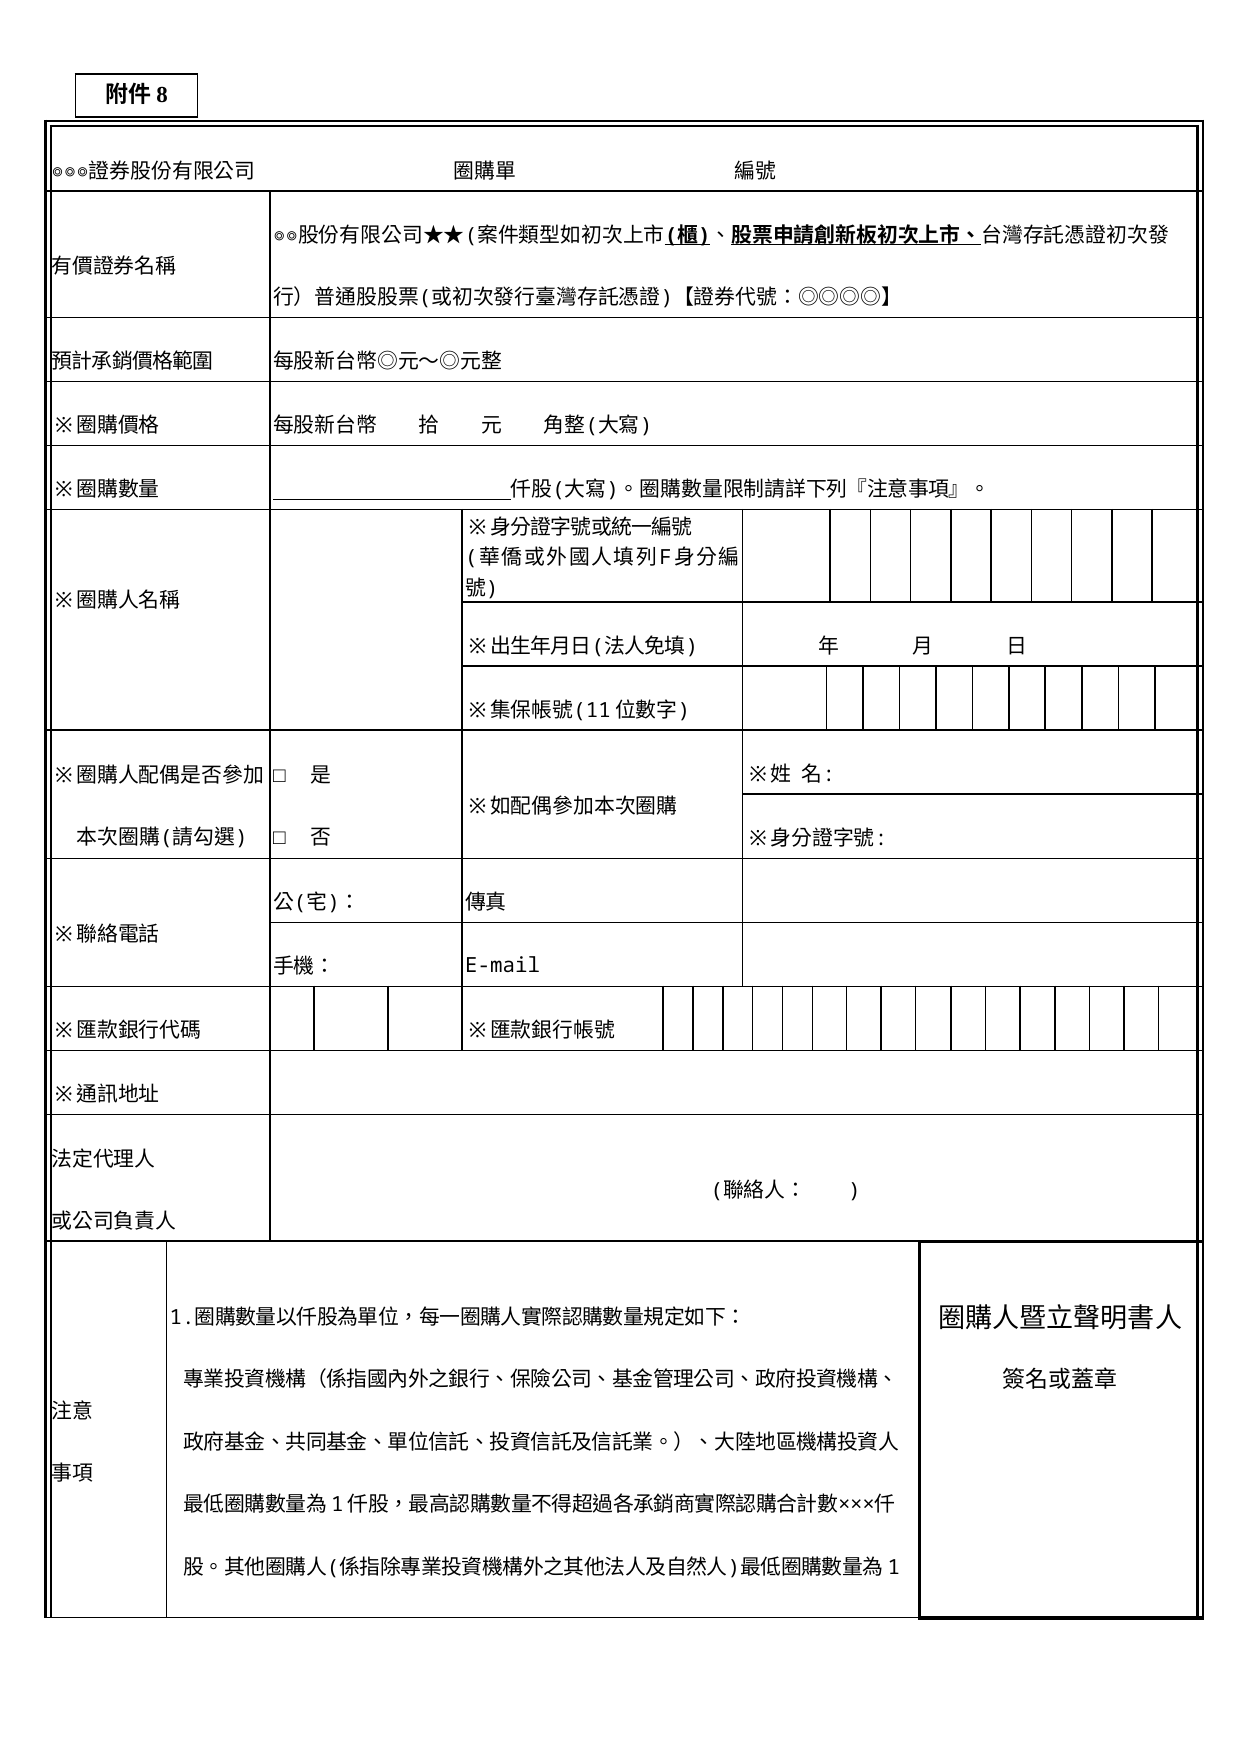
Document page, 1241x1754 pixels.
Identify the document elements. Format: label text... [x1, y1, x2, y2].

table_cell [315, 987, 387, 1049]
table_cell ※通訊地址 [52, 1051, 269, 1114]
table_cell [1153, 510, 1196, 601]
table_cell E-mail [463, 923, 742, 986]
table_cell 傳真 [463, 859, 742, 921]
table_cell [1125, 987, 1158, 1049]
table_cell ※圈購價格 [52, 382, 269, 444]
table_cell 每股新台幣 拾 元 角整(大寫) [271, 382, 1196, 444]
table_cell ※姓 名: [743, 731, 1196, 793]
table_cell [1119, 667, 1154, 729]
table_cell 仟股(大寫)。圈購數量限制請詳下列『注意事項』。 [271, 446, 1196, 509]
table_cell [1072, 510, 1111, 601]
table_cell [813, 987, 846, 1049]
table_cell [271, 1051, 1196, 1114]
table_cell [952, 987, 985, 1049]
table_cell [724, 987, 752, 1049]
table_cell □ 是 □ 否 [271, 731, 461, 857]
table_cell 1.圈購數量以仟股為單位，每一圈購人實際認購數量規定如下： 專業投資機構（係指國內外之銀行、保險公司、基金管理公司、政府投資機構、政府基金、共同基金、單位信託、投資信託及信託業。）、大陸地區機構投資人最低圈購數量為1仟股，最高認購數量不得超過各承銷商實際認購合計數×××仟股。其他圈購人(係指除專業投資機構外之其他法人及自然人)最低圈購數量為1 [167, 1242, 918, 1616]
table_cell [882, 987, 915, 1049]
table_cell [973, 667, 1008, 729]
table_cell [871, 510, 910, 601]
table_cell ◎◎股份有限公司★★(案件類型如初次上市(櫃)、股票申請創新板初次上市、台灣存託憑證初次發行）普通股股票(或初次發行臺灣存託憑證)【證券代號：◎◎◎◎】 [271, 192, 1196, 316]
table_cell [1159, 987, 1196, 1049]
table_cell ※圈購人配偶是否參加本次圈購(請勾選) [52, 731, 269, 857]
table_cell [864, 667, 899, 729]
table_cell ※出生年月日(法人免填) [463, 603, 742, 665]
table_cell 每股新台幣◎元～◎元整 [271, 318, 1196, 381]
table_cell [753, 987, 782, 1049]
table_cell 注意 事項 [52, 1242, 166, 1616]
table_cell 法定代理人 或公司負責人 [52, 1115, 269, 1240]
table_cell [1046, 667, 1081, 729]
table_cell [271, 987, 313, 1049]
table_cell ※如配偶參加本次圈購 [463, 731, 742, 857]
table_cell [743, 923, 1196, 986]
table_cell [1056, 987, 1089, 1049]
table_cell [743, 510, 829, 601]
table_cell [952, 510, 990, 601]
table_cell [1021, 987, 1054, 1049]
table_cell [1010, 667, 1044, 729]
table_header ◎◎◎證券股份有限公司 圈購單 編號 [76, 75, 197, 116]
table_cell ※集保帳號(11位數字) [463, 667, 742, 729]
table_cell [916, 987, 950, 1049]
table_cell [831, 510, 870, 601]
table_cell [911, 510, 950, 601]
table_cell [986, 987, 1019, 1049]
table_cell [1113, 510, 1151, 601]
table_cell [847, 987, 880, 1049]
table_cell 公(宅)： [271, 859, 461, 921]
table_cell 圈購人暨立聲明書人 簽名或蓋章 [921, 1243, 1196, 1616]
table_cell ※聯絡電話 [52, 859, 269, 986]
table_cell ※圈購數量 [52, 446, 269, 509]
table_cell [389, 987, 461, 1049]
table_cell [1083, 667, 1118, 729]
table_cell [664, 987, 692, 1049]
table_cell [992, 510, 1031, 601]
table_header ◎◎◎證券股份有限公司 圈購單 編號 [52, 127, 1196, 190]
table_cell [900, 667, 935, 729]
table_cell [271, 510, 461, 729]
table_cell [1156, 667, 1196, 729]
table_cell 預計承銷價格範圍 [52, 318, 269, 381]
table_cell [827, 667, 862, 729]
table_cell 手機： [271, 923, 461, 986]
table_cell ※匯款銀行代碼 [52, 987, 269, 1049]
table_cell [694, 987, 722, 1049]
table_cell 年 月 日 [743, 603, 1196, 665]
table_cell ※圈購人名稱 [52, 510, 269, 729]
table_cell [743, 667, 826, 729]
table_cell ※匯款銀行帳號 [463, 987, 662, 1049]
table_cell (聯絡人： ) [271, 1115, 1196, 1240]
table_header ◎◎◎證券股份有限公司 圈購單 編號 [48, 122, 1200, 190]
table_cell [1090, 987, 1123, 1049]
table_cell [937, 667, 972, 729]
table_cell ※身分證字號或統一編號 (華僑或外國人填列F身分編號) [463, 510, 742, 601]
table_cell [783, 987, 812, 1049]
table_cell [743, 859, 1196, 921]
table_cell [1032, 510, 1071, 601]
table_cell ※身分證字號: [743, 795, 1196, 857]
table_cell 有價證券名稱 [52, 192, 269, 316]
